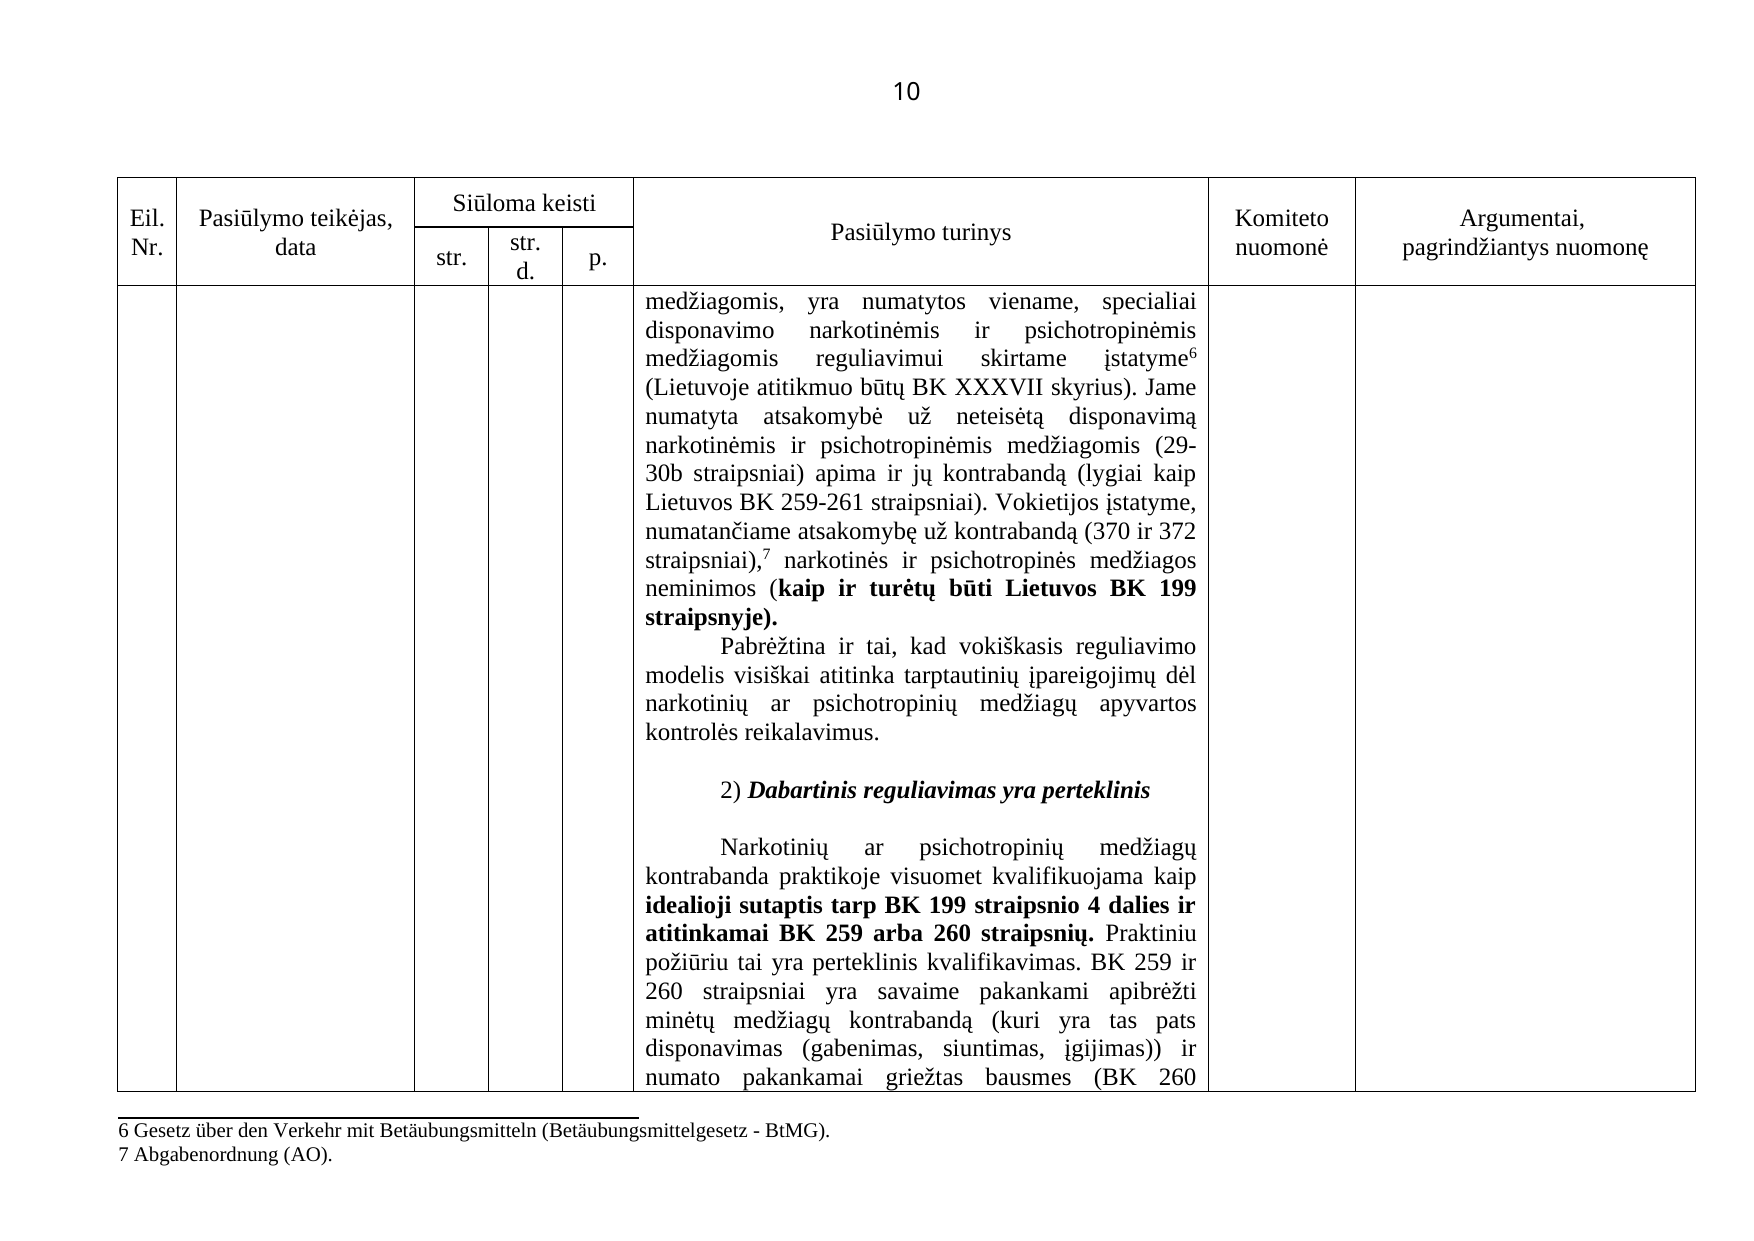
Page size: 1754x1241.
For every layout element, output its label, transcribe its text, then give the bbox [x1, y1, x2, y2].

table_header Siūloma keisti [415, 178, 633, 226]
table_cell [563, 286, 633, 1091]
table_cell [415, 286, 488, 1091]
table_header Pasiūlymo teikėjas, data [177, 178, 414, 285]
table_cell p. [563, 228, 633, 285]
table_cell [177, 286, 414, 1091]
table_cell [118, 286, 176, 1091]
table_cell [1209, 286, 1355, 1091]
table_cell medžiagomis, yra numatytos viename, specialiai disponavimo narkotinėmis ir psichotropinėmis medžiagomis reguliavimui skirtame įstatyme (Lietuvoje atitikmuo būtų BK XXXVII skyrius). Jame numatyta atsakomybė už neteisėtą disponavimą narkotinėmis ir psichotropinėmis medžiagomis (29-30b straipsniai) apima ir jų kontrabandą (lygiai kaip Lietuvos BK 259-261 straipsniai). Vokietijos įstatyme, numatančiame atsakomybę už kontrabandą (370 ir 372 straipsniai), narkotinės ir psichotropinės medžiagos neminimos (kaip ir turėtų būti Lietuvos BK 199 straipsnyje). Pabrėžtina ir tai, kad vokiškasis reguliavimo modelis visiškai atitinka tarptautinių įpareigojimų dėl narkotinių ar psichotropinių medžiagų apyvartos kontrolės reikalavimus. 2) Dabartinis reguliavimas yra perteklinis Narkotinių ar psichotropinių medžiagų kontrabanda praktikoje visuomet kvalifikuojama kaip idealioji sutaptis tarp BK 199 straipsnio 4 dalies ir atitinkamai BK 259 arba 260 straipsnių. Praktiniu požiūriu tai yra perteklinis kvalifikavimas. BK 259 ir 260 straipsniai yra savaime pakankami apibrėžti minėtų medžiagų kontrabandą (kuri yra tas pats disponavimas (gabenimas, siuntimas, įgijimas)) ir numato pakankamai griežtas bausmes (BK 260 [634, 286, 1208, 1091]
table_cell [1356, 286, 1695, 1091]
table_header Argumentai, pagrindžiantys nuomonę [1356, 178, 1695, 285]
table_cell [489, 286, 562, 1091]
table_header Pasiūlymo turinys [634, 178, 1208, 285]
table_cell str. [415, 228, 488, 285]
table_cell str. d. [489, 228, 562, 285]
table_header Eil. Nr. [118, 178, 176, 285]
table_header Komiteto nuomonė [1209, 178, 1355, 285]
